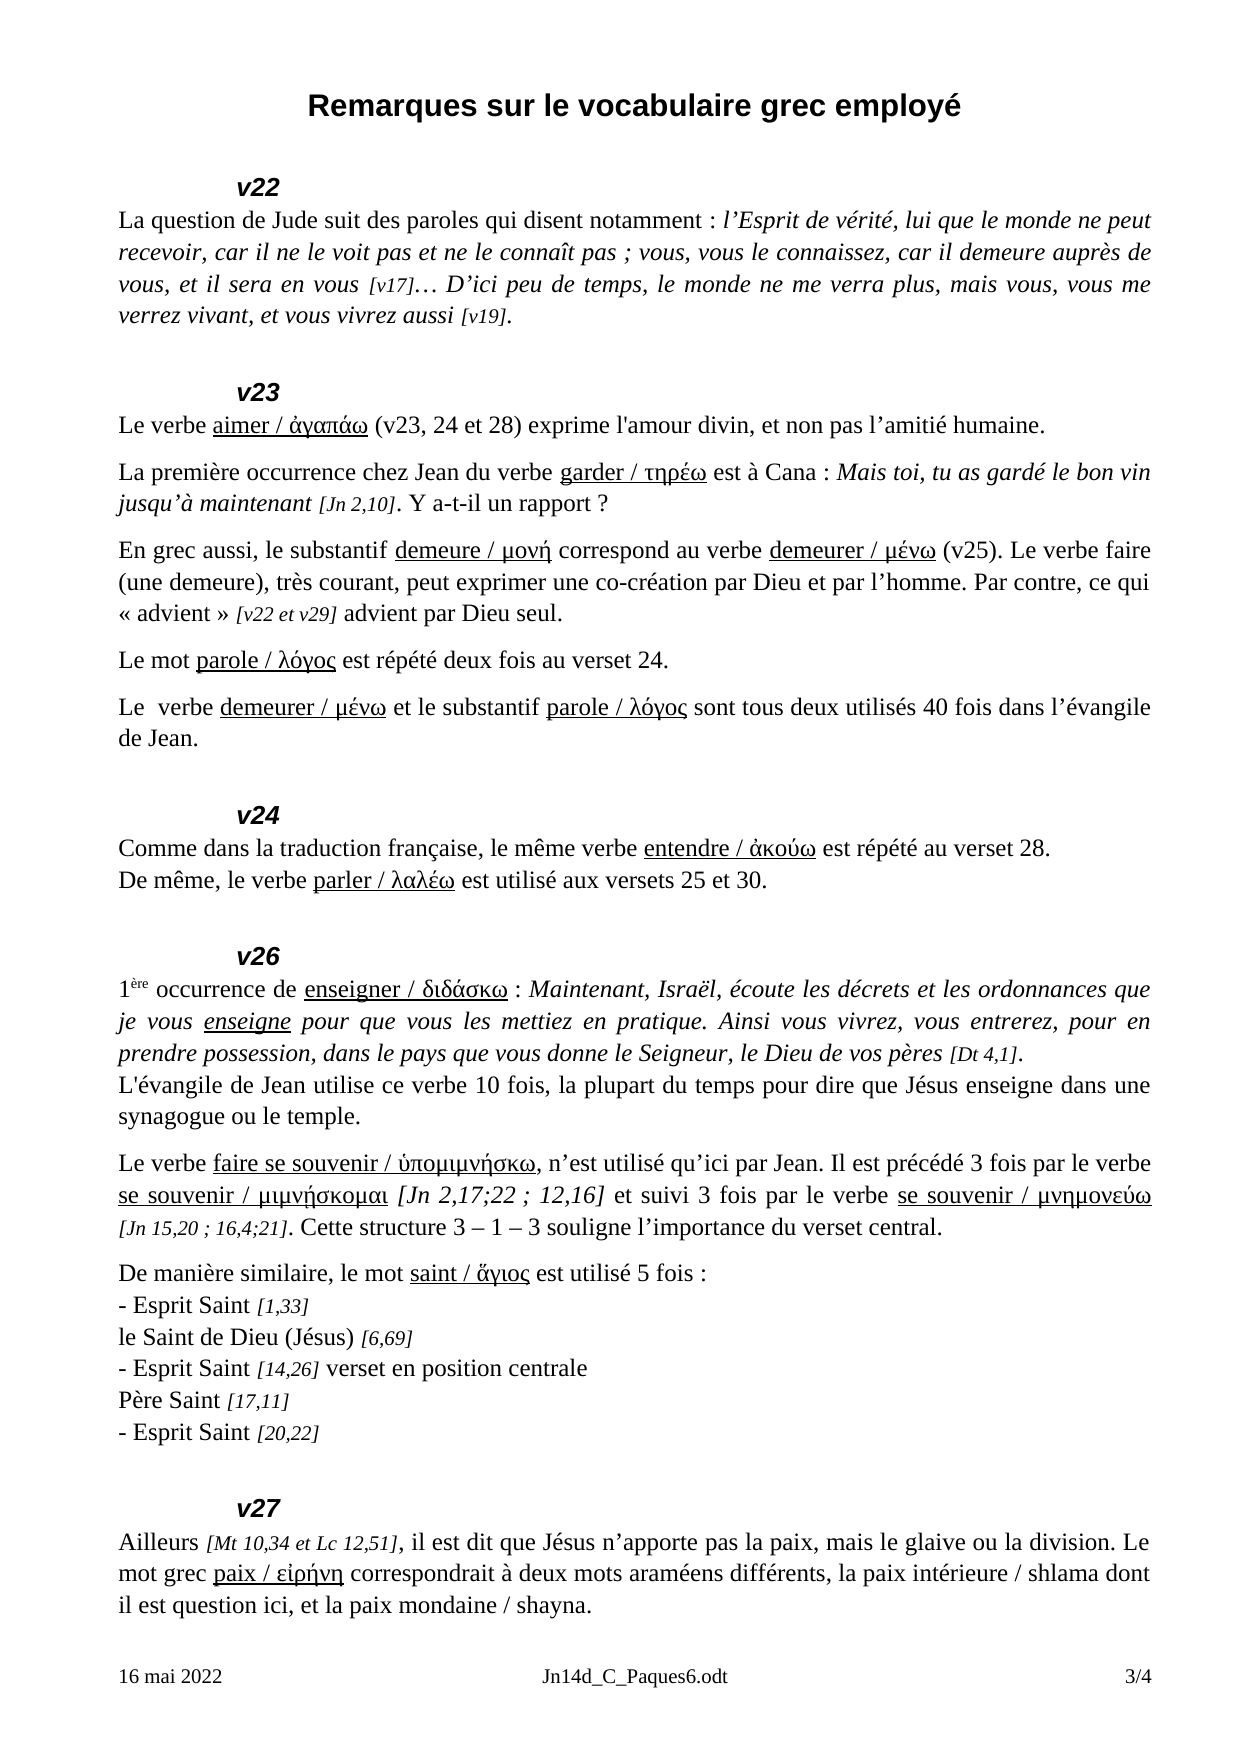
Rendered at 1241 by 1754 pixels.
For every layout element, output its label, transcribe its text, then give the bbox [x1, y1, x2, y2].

text La question de Jude suit des paroles qui disent notamment : l’Esprit de vérité, lui que le monde ne peut recevoir, car il ne le voit pas et ne le connaît pas ; vous, vous le connaissez, car il demeure auprès de vous, et il sera en vous [v17]… D’ici peu de temps, le monde ne me verra plus, mais vous, vous me verrez vivant, et vous vivrez aussi [v19]. [118, 206, 1152, 329]
text - Esprit Saint [1,33] le Saint de Dieu (Jésus) [6,69] - Esprit Saint [14,26] verset en position centrale Père Saint [17,11] - Esprit Saint [20,22] [118, 1291, 1152, 1446]
subtitle v27 [236, 1494, 1152, 1523]
text Le verbe faire se souvenir / ὑπομιμνήσκω, n’est utilisé qu’ici par Jean. Il est précédé 3 fois par le verbe se souvenir / μιμνῄσκομαι [Jn 2,17;22 ; 12,16] et suivi 3 fois par le verbe se souvenir / μνημονεύω [Jn 15,20 ; 16,4;21]. Cette structure 3 – 1 – 3 souligne l’importance du verset central. [118, 1149, 1152, 1240]
text En grec aussi, le substantif demeure / μονή correspond au verbe demeurer / μένω (v25). Le verbe faire (une demeure), très courant, peut exprimer une co-création par Dieu et par l’homme. Par contre, ce qui « advient » [v22 et v29] advient par Dieu seul. [118, 536, 1152, 627]
text De même, le verbe parler / λαλέω est utilisé aux versets 25 et 30. [118, 866, 1152, 893]
subtitle Remarques sur le vocabulaire grec employé [118, 88, 1152, 123]
text 1ère occurrence de enseigner / διδάσκω : Maintenant, Israël, écoute les décrets et les ordonnances que je vous enseigne pour que vous les mettiez en pratique. Ainsi vous vivrez, vous entrerez, pour en prendre possession, dans le pays que vous donne le Seigneur, le Dieu de vos pères [Dt 4,1]. [118, 975, 1152, 1067]
subtitle v22 [236, 173, 1152, 202]
subtitle v24 [236, 801, 1152, 830]
text La première occurrence chez Jean du verbe garder / τηρέω est à Cana : Mais toi, tu as gardé le bon vin jusqu’à maintenant [Jn 2,10]. Y a-t-il un rapport ? [118, 458, 1152, 517]
text Le mot parole / λόγος est répété deux fois au verset 24. [118, 646, 1152, 674]
text Le verbe aimer / ἀγαπάω (v23, 24 et 28) exprime l'amour divin, et non pas l’amitié humaine. [118, 411, 1152, 439]
subtitle v23 [236, 378, 1152, 407]
text De manière similaire, le mot saint / ἅγιος est utilisé 5 fois : [118, 1259, 1152, 1287]
subtitle v26 [236, 942, 1152, 971]
text Ailleurs [Mt 10,34 et Lc 12,51], il est dit que Jésus n’apporte pas la paix, mais le glaive ou la division. Le mot grec paix / εἰρήνη correspondrait à deux mots araméens différents, la paix intérieure / shlama dont il est question ici, et la paix mondaine / shayna. [118, 1528, 1152, 1619]
text Le verbe demeurer / μένω et le substantif parole / λόγος sont tous deux utilisés 40 fois dans l’évangile de Jean. [118, 693, 1152, 752]
text L'évangile de Jean utilise ce verbe 10 fois, la plupart du temps pour dire que Jésus enseigne dans une synagogue ou le temple. [118, 1071, 1152, 1130]
text Comme dans la traduction française, le même verbe entendre / ἀκούω est répété au verset 28. [118, 834, 1152, 862]
